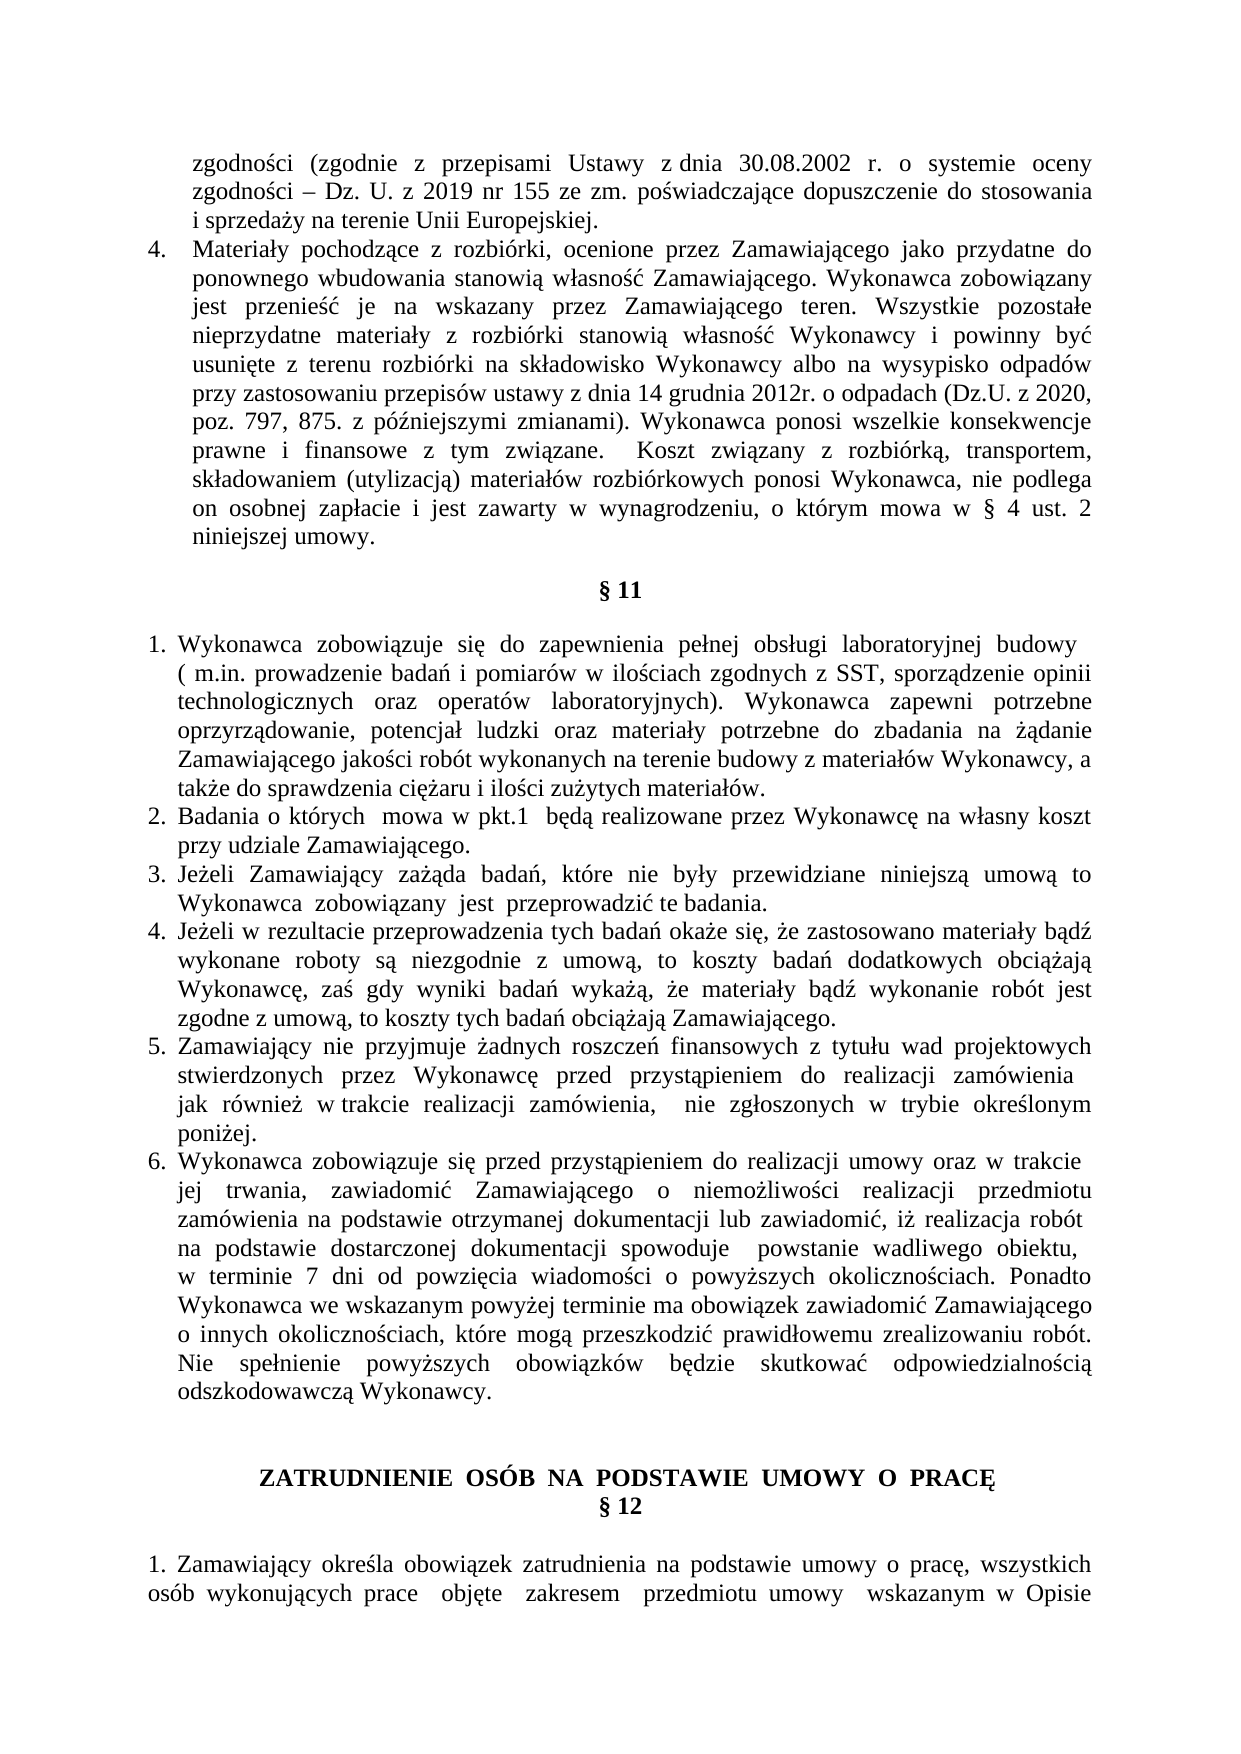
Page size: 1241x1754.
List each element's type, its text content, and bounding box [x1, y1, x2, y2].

list zgodności (zgodnie z przepisami Ustawy z dnia 30.08.2002 r. o systemie oceny zgodności – Dz. U. z 2019 nr 155 ze zm. poświadczające dopuszczenie do stosowania i sprzedaży na terenie Unii Europejskiej. [148, 148, 1093, 234]
text ZATRUDNIENIE OSÓB NA PODSTAWIE UMOWY O PRACĘ [162, 1463, 1093, 1491]
list Materiały pochodzące z rozbiórki, ocenione przez Zamawiającego jako przydatne do ponownego wbudowania stanowią własność Zamawiającego. Wykonawca zobowiązany jest przenieść je na wskazany przez Zamawiającego teren. Wszystkie pozostałe nieprzydatne materiały z rozbiórki stanowią własność Wykonawcy i powinny być usunięte z terenu rozbiórki na składowisko Wykonawcy albo na wysypisko odpadów przy zastosowaniu przepisów ustawy z dnia 14 grudnia 2012r. o odpadach (Dz.U. z 2020, poz. 797, 875. z późniejszymi zmianami). Wykonawca ponosi wszelkie konsekwencje prawne i finansowe z tym związane. Koszt związany z rozbiórką, transportem, składowaniem (utylizacją) materiałów rozbiórkowych ponosi Wykonawca, nie podlega on osobnej zapłacie i jest zawarty w wynagrodzeniu, o którym mowa w § 4 ust. 2 niniejszej umowy. [148, 234, 1093, 550]
list Wykonawca zobowiązuje się przed przystąpieniem do realizacji umowy oraz w trakcie jej trwania, zawiadomić Zamawiającego o niemożliwości realizacji przedmiotu zamówienia na podstawie otrzymanej dokumentacji lub zawiadomić, iż realizacja robót na podstawie dostarczonej dokumentacji spowoduje powstanie wadliwego obiektu, w terminie 7 dni od powzięcia wiadomości o powyższych okolicznościach. Ponadto Wykonawca we wskazanym powyżej terminie ma obowiązek zawiadomić Zamawiającego o innych okolicznościach, które mogą przeszkodzić prawidłowemu zrealizowaniu robót. Nie spełnienie powyższych obowiązków będzie skutkować odpowiedzialnością odszkodowawczą Wykonawcy. [148, 1146, 1093, 1405]
list Jeżeli Zamawiający zażąda badań, które nie były przewidziane niniejszą umową to Wykonawca zobowiązany jest przeprowadzić te badania. [148, 859, 1093, 916]
list Zamawiający nie przyjmuje żadnych roszczeń finansowych z tytułu wad projektowych stwierdzonych przez Wykonawcę przed przystąpieniem do realizacji zamówienia jak również w trakcie realizacji zamówienia, nie zgłoszonych w trybie określonym poniżej. [148, 1031, 1093, 1146]
text § 11 [148, 575, 1093, 604]
list Jeżeli w rezultacie przeprowadzenia tych badań okaże się, że zastosowano materiały bądź wykonane roboty są niezgodnie z umową, to koszty badań dodatkowych obciążają Wykonawcę, zaś gdy wyniki badań wykażą, że materiały bądź wykonanie robót jest zgodne z umową, to koszty tych badań obciążają Zamawiającego. [148, 916, 1093, 1031]
text 1. Zamawiający określa obowiązek zatrudnienia na podstawie umowy o pracę, wszystkich osób wykonujących prace objęte zakresem przedmiotu umowy wskazanym w Opisie [148, 1549, 1093, 1606]
text § 12 [148, 1491, 1093, 1520]
list Badania o których mowa w pkt.1 będą realizowane przez Wykonawcę na własny koszt przy udziale Zamawiającego. [148, 801, 1093, 859]
list Wykonawca zobowiązuje się do zapewnienia pełnej obsługi laboratoryjnej budowy ( m.in. prowadzenie badań i pomiarów w ilościach zgodnych z SST, sporządzenie opinii technologicznych oraz operatów laboratoryjnych). Wykonawca zapewni potrzebne oprzyrządowanie, potencjał ludzki oraz materiały potrzebne do zbadania na żądanie Zamawiającego jakości robót wykonanych na terenie budowy z materiałów Wykonawcy, a także do sprawdzenia ciężaru i ilości zużytych materiałów. [148, 629, 1093, 801]
